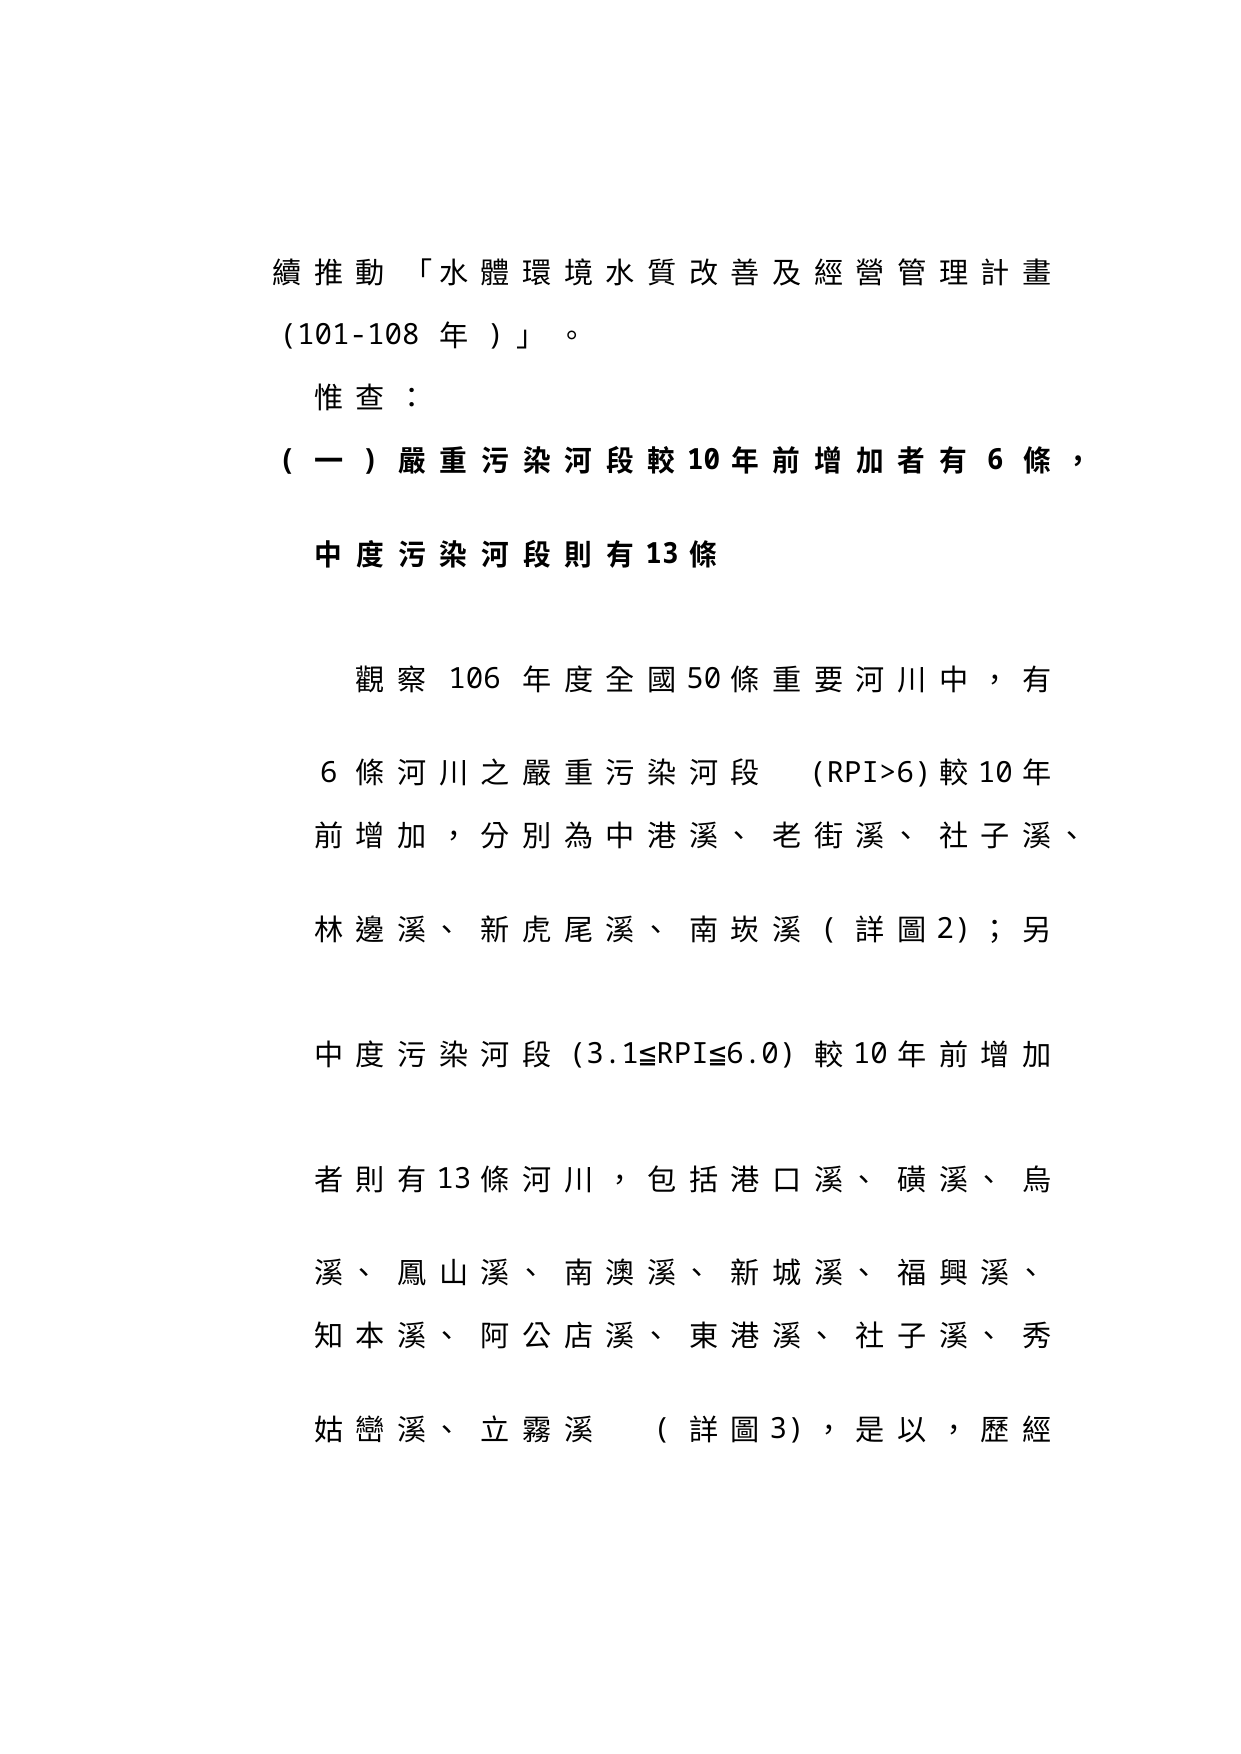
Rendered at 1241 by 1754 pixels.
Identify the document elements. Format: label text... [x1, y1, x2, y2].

text 惟查： [242, 354, 1058, 417]
text 續推動「水體環境水質改善及經營管理計畫(101-108年)」。 [242, 229, 1058, 354]
text (一)嚴重污染河段較10年前增加者有6條，中度污染河段則有13條 [242, 417, 1058, 604]
text 觀察106年度全國50條重要河川中，有6條河川之嚴重污染河段 (RPI>6)較10年前增加，分別為中港溪、老街溪、社子溪、林邊溪、新虎尾溪、南崁溪(詳圖2)；另中度污染河段(3.1≦RPI≦6.0)較10年前增加者則有13條河川，包括港口溪、磺溪、烏溪、鳳山溪、南澳溪、新城溪、福興溪、知本溪、阿公店溪、東港溪、社子溪、秀姑巒溪、立霧溪 (詳圖3)，是以，歷經多年河川污染整治，仍有部分河川之中度及嚴重污染河段較10年前增加，河川污染防治成效容待提升。 [271, 604, 1058, 1479]
